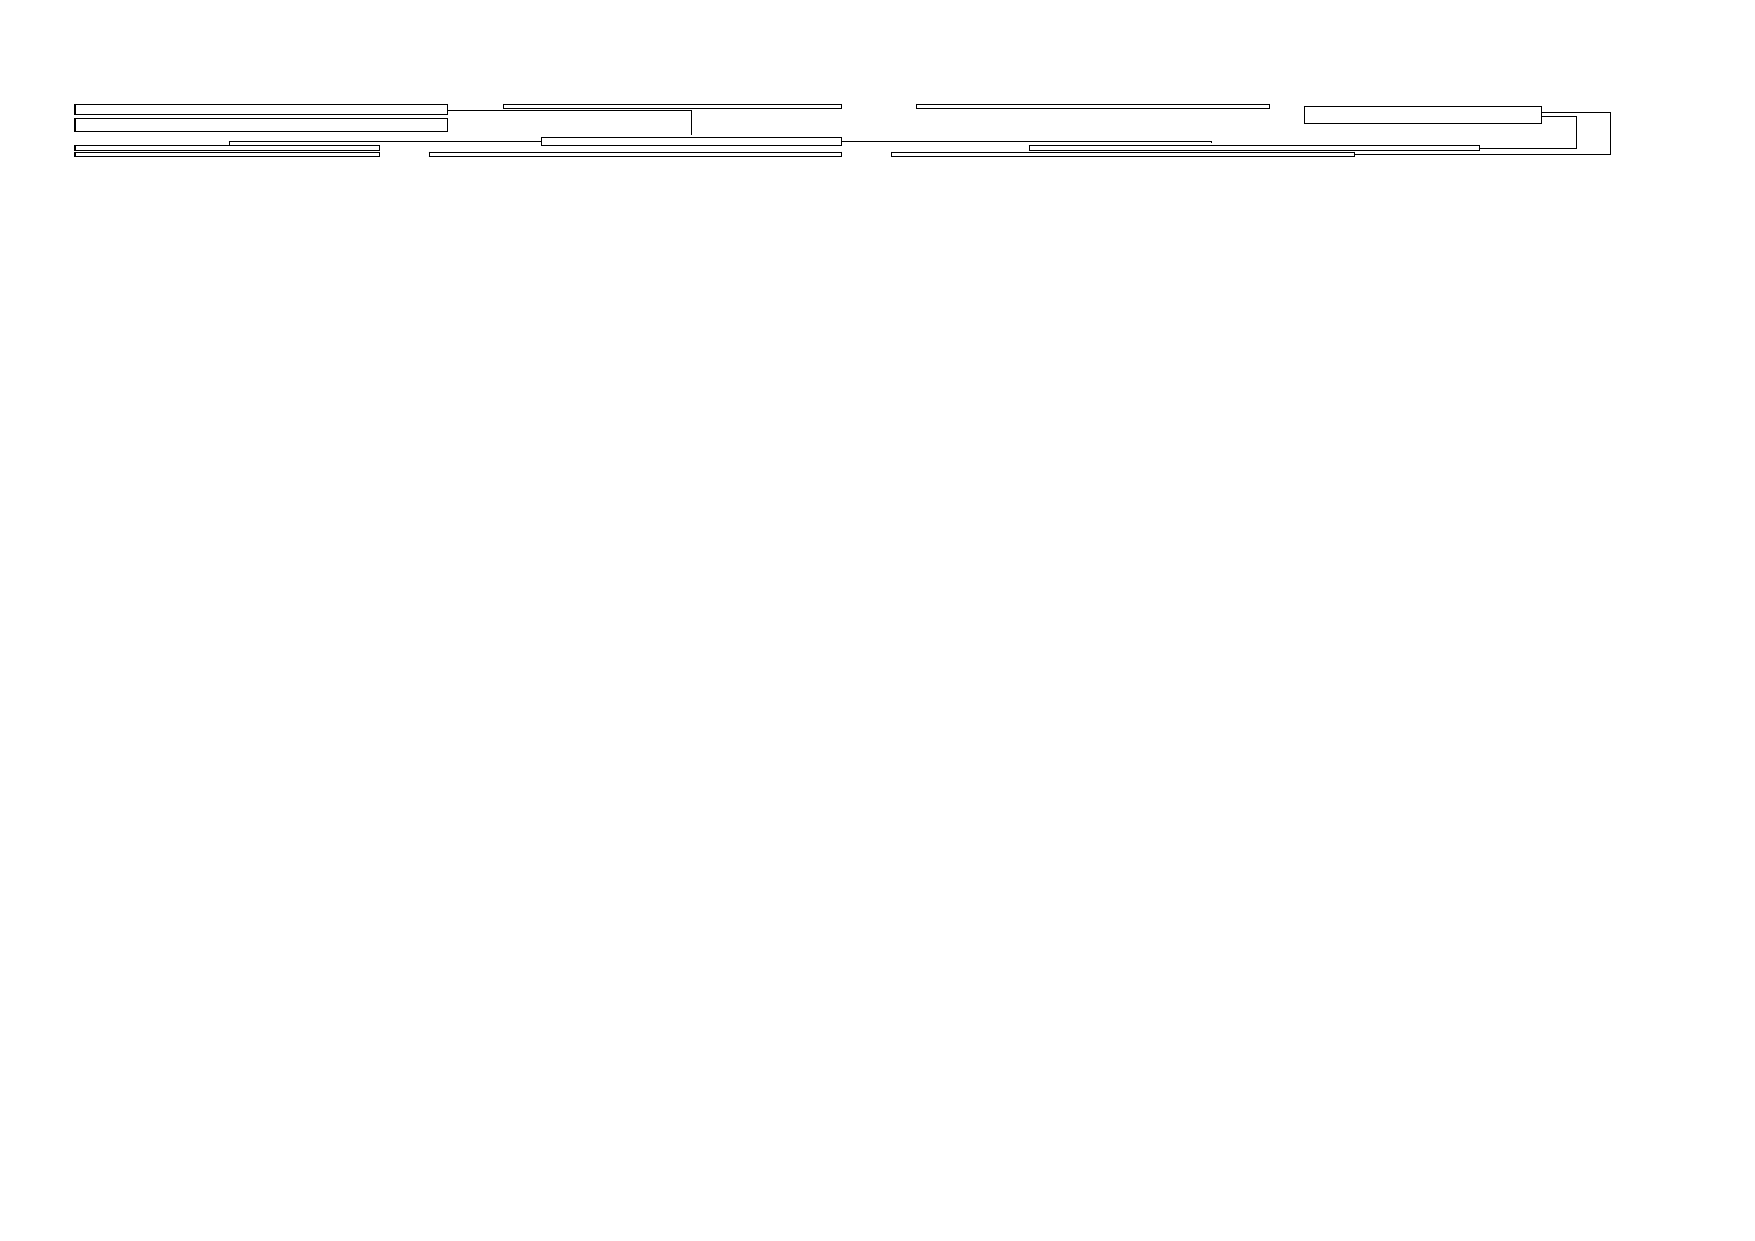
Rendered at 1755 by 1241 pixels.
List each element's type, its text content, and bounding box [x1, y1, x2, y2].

table_cell yra aplinkybės, leidžiančios [229, 137, 541, 141]
table_cell [917, 110, 1269, 114]
table_cell [917, 123, 1269, 127]
table_cell [842, 118, 917, 122]
table_cell [1269, 123, 1304, 127]
table_cell [917, 131, 1269, 135]
table_cell ––> [380, 152, 429, 156]
table_cell NMA tęsia grąžintinų lėšų, susidariusių dėl administravimo klaidos, susigrąžinimą iš skolininkų (100 Lt) [542, 138, 841, 145]
table_cell [917, 127, 1269, 131]
table_cell [448, 127, 542, 131]
table_cell [429, 145, 842, 149]
table_cell [448, 123, 504, 127]
table_cell [692, 123, 842, 127]
table_cell [692, 127, 842, 131]
table_cell [229, 131, 542, 135]
table_cell [917, 118, 1269, 122]
table_cell [842, 123, 917, 127]
table_cell [692, 110, 842, 114]
table_cell [448, 118, 504, 122]
table_cell [75, 141, 229, 145]
table_cell [1269, 131, 1304, 135]
table_cell [504, 114, 691, 118]
table_cell [692, 131, 842, 135]
table_cell ––> [842, 152, 891, 156]
table_cell [1304, 137, 1542, 141]
table_cell [542, 131, 691, 135]
table_cell [842, 145, 1029, 149]
table_cell [842, 127, 917, 131]
table_cell [542, 127, 691, 131]
table_header ––> [448, 104, 503, 108]
table_cell [842, 114, 917, 118]
table_cell [1304, 141, 1542, 145]
table_cell [504, 118, 691, 122]
table_header [1270, 104, 1304, 108]
table_cell [75, 137, 229, 141]
table_cell [1269, 137, 1304, 141]
table_cell [1269, 118, 1304, 122]
table_cell [842, 131, 917, 135]
table_cell [842, 110, 917, 114]
table_cell [917, 114, 1269, 118]
table_cell grąžintinos lėšos [842, 137, 1154, 141]
table_cell [692, 114, 842, 118]
table_cell +30 Lt <––––––– [1305, 114, 1541, 118]
table_cell [1304, 127, 1542, 131]
table_cell +70 Lt <–––––––– [1305, 110, 1541, 114]
table_cell [1269, 141, 1304, 145]
table_cell [380, 145, 429, 149]
table_cell [1269, 108, 1304, 118]
table_header ––> [842, 104, 916, 108]
table_cell [1304, 131, 1542, 135]
table_header [1542, 104, 1610, 108]
table_cell [692, 118, 842, 122]
table_cell [1154, 137, 1269, 141]
table_cell [1269, 127, 1304, 131]
table_cell [504, 123, 691, 127]
table_cell NMA kasmet pateikia Žemės ūkio ministerijai (ŽŪM) informaciją apie EK deklaruotas iš skolininkų nesusigrąžintas dėl administravimo klaidos susidariusias grąžintinas lėšas, jų susigrąžinimą, nurašymą [76, 119, 447, 131]
table_cell [448, 114, 504, 118]
table_cell 0 Lt Balansas [1305, 118, 1541, 122]
